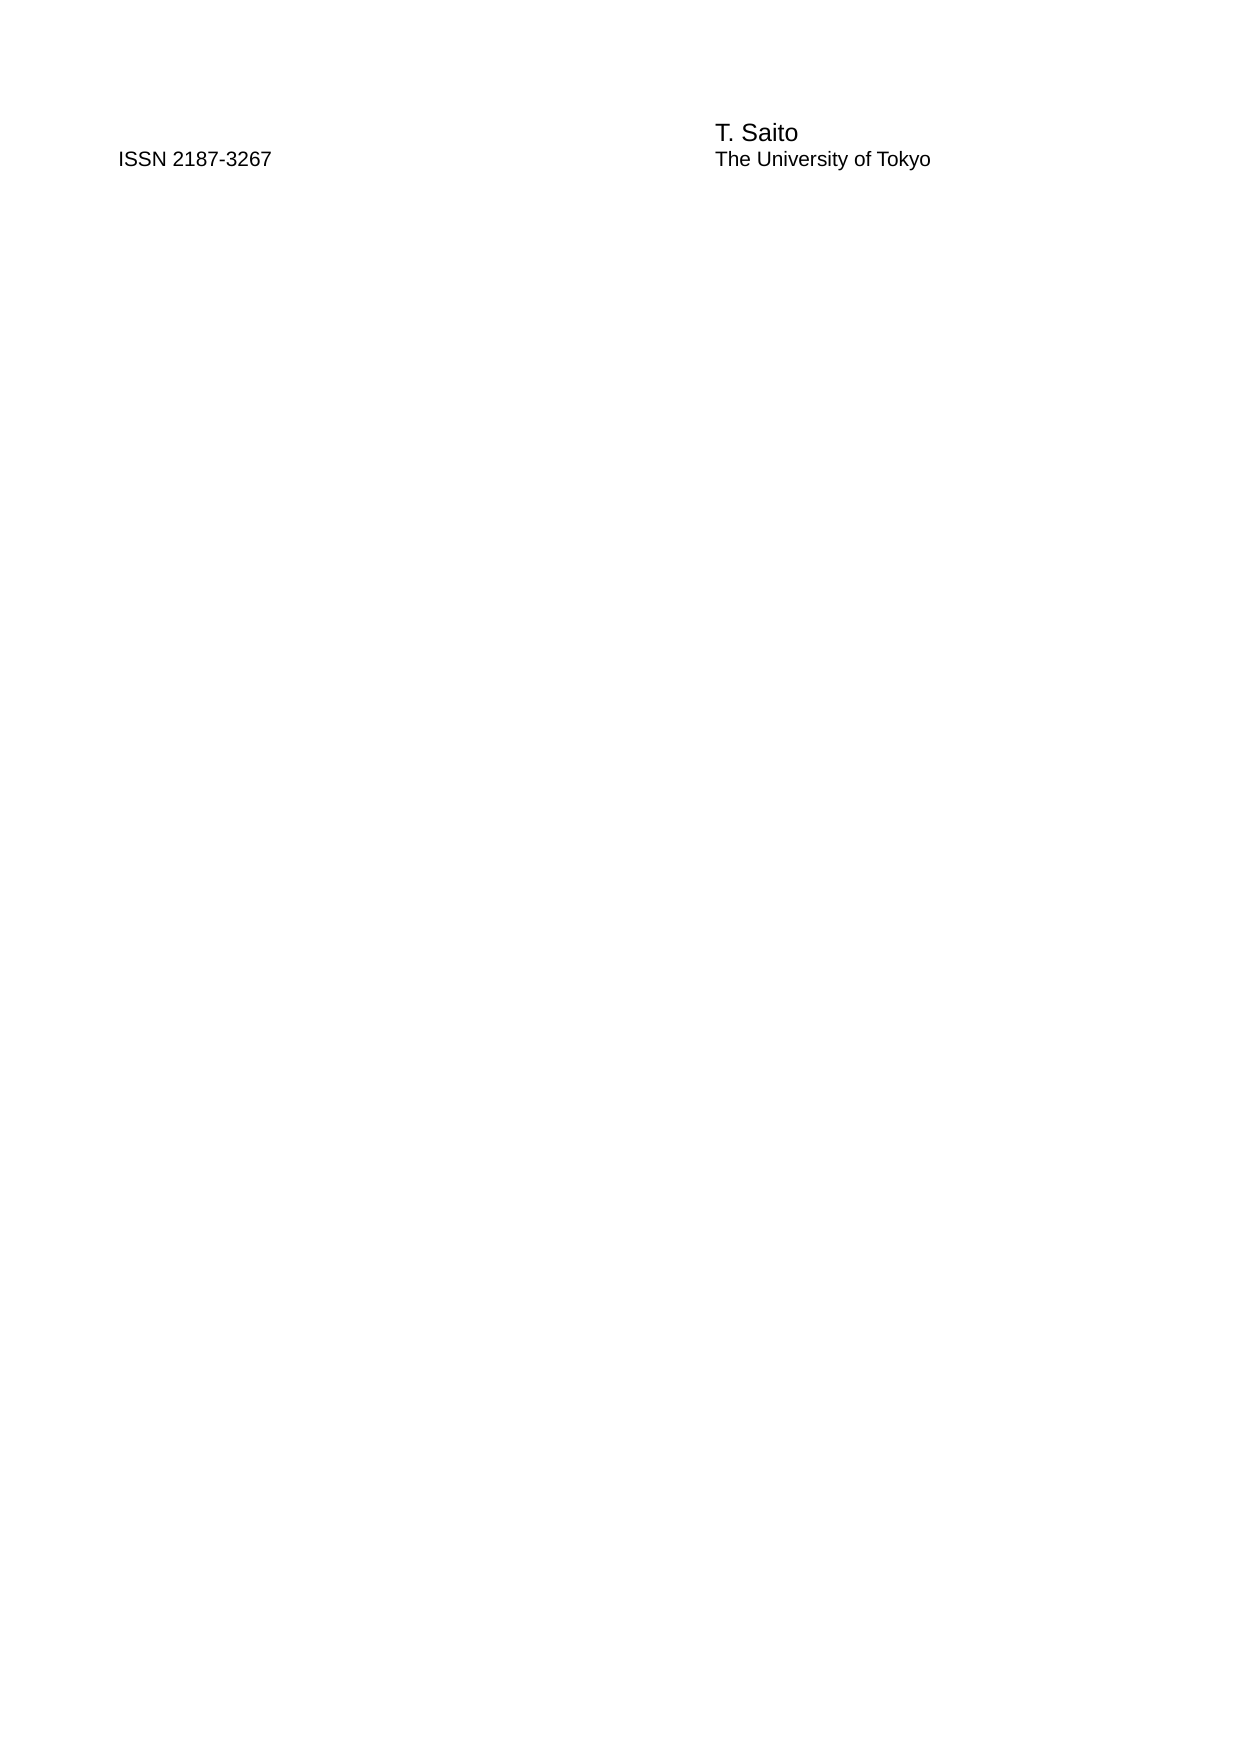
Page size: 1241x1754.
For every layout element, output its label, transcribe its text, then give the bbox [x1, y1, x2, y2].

table_cell [118, 118, 715, 147]
table_cell The University of Tokyo [715, 147, 1122, 171]
table_cell T. Saito [715, 118, 1122, 147]
table_cell ISSN 2187-3267 [118, 147, 715, 171]
